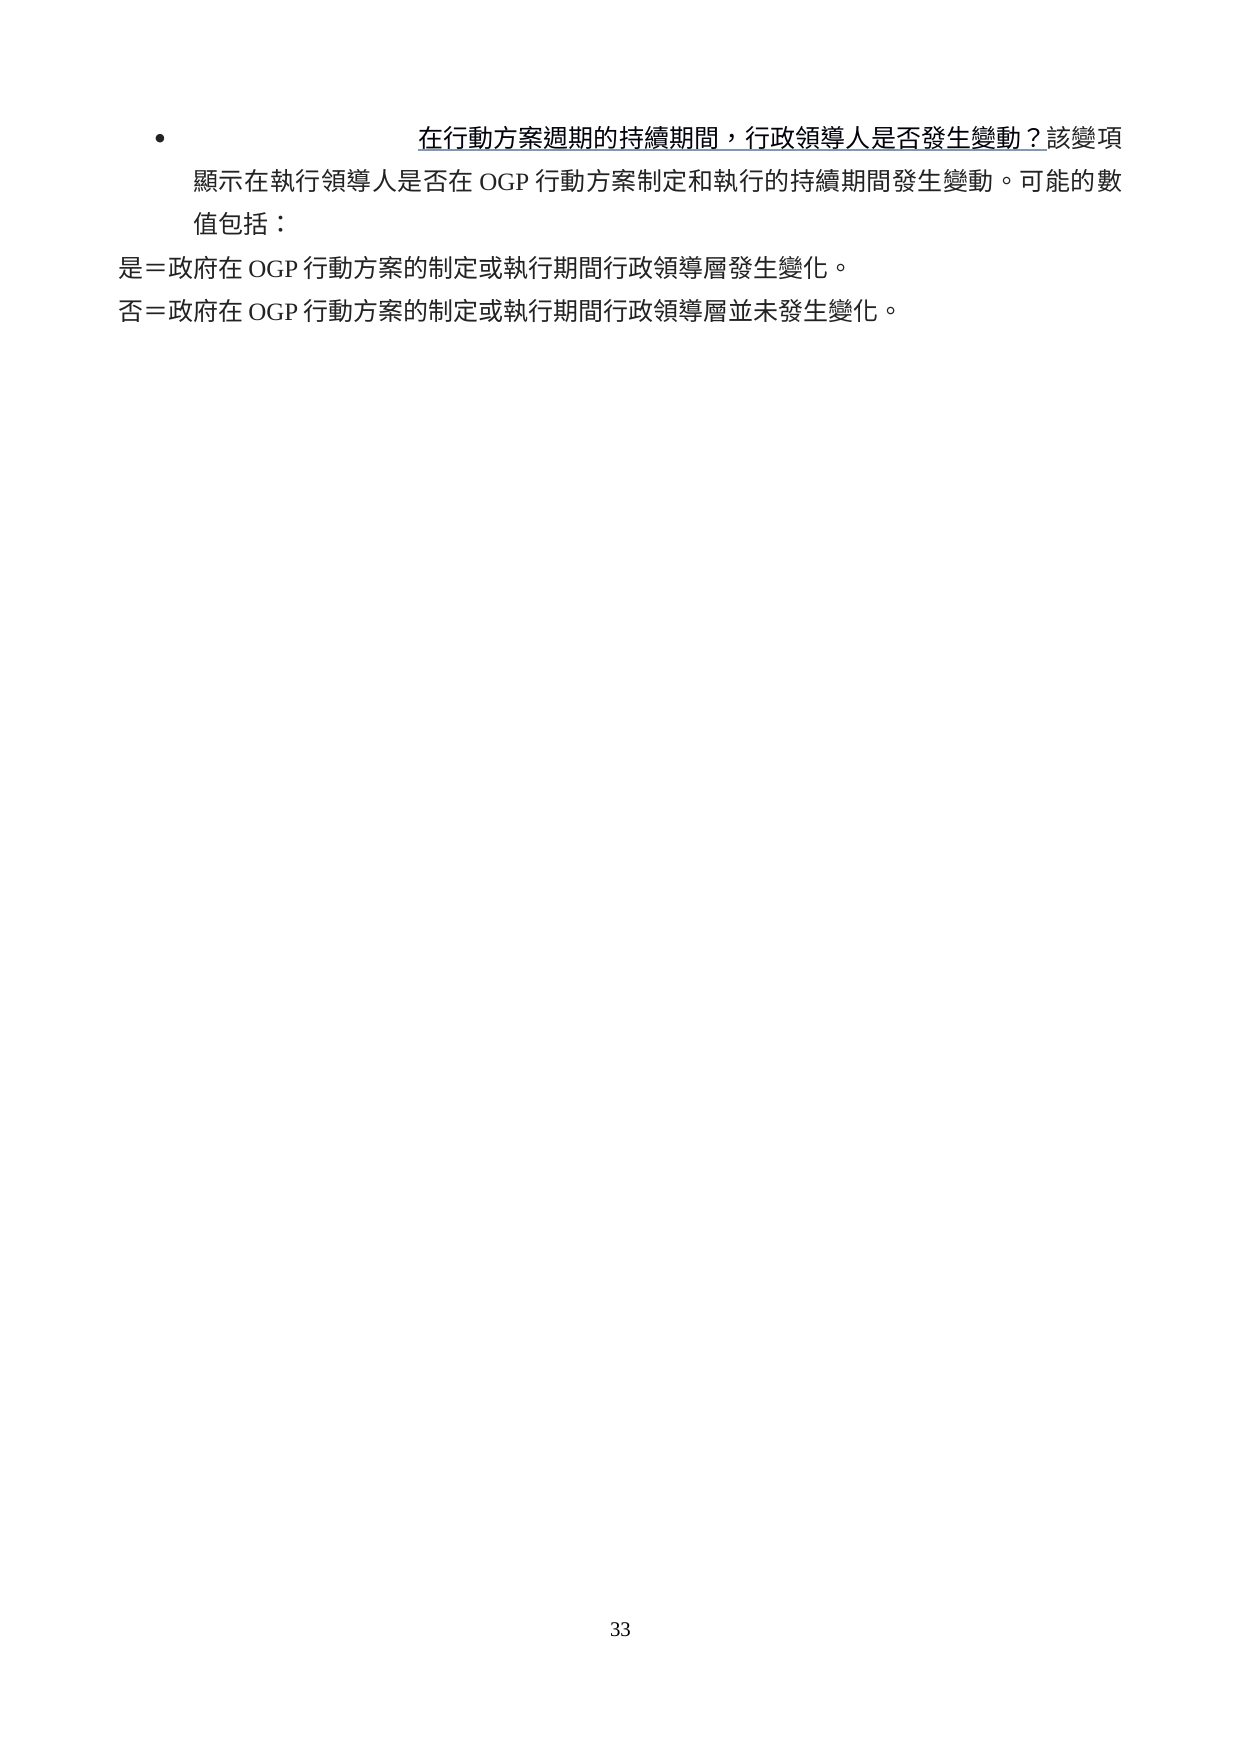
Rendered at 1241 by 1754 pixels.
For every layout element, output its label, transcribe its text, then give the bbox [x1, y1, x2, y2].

text 是＝政府在OGP行動方案的制定或執行期間行政領導層發生變化。 [118, 248, 1122, 285]
list 在行動方案週期的持續期間，行政領導人是否發生變動？該變項顯示在執行領導人是否在OGP行動方案制定和執行的持續期間發生變動。可能的數值包括： [156, 118, 1122, 241]
text 否＝政府在OGP行動方案的制定或執行期間行政領導層並未發生變化。 [118, 292, 1122, 328]
